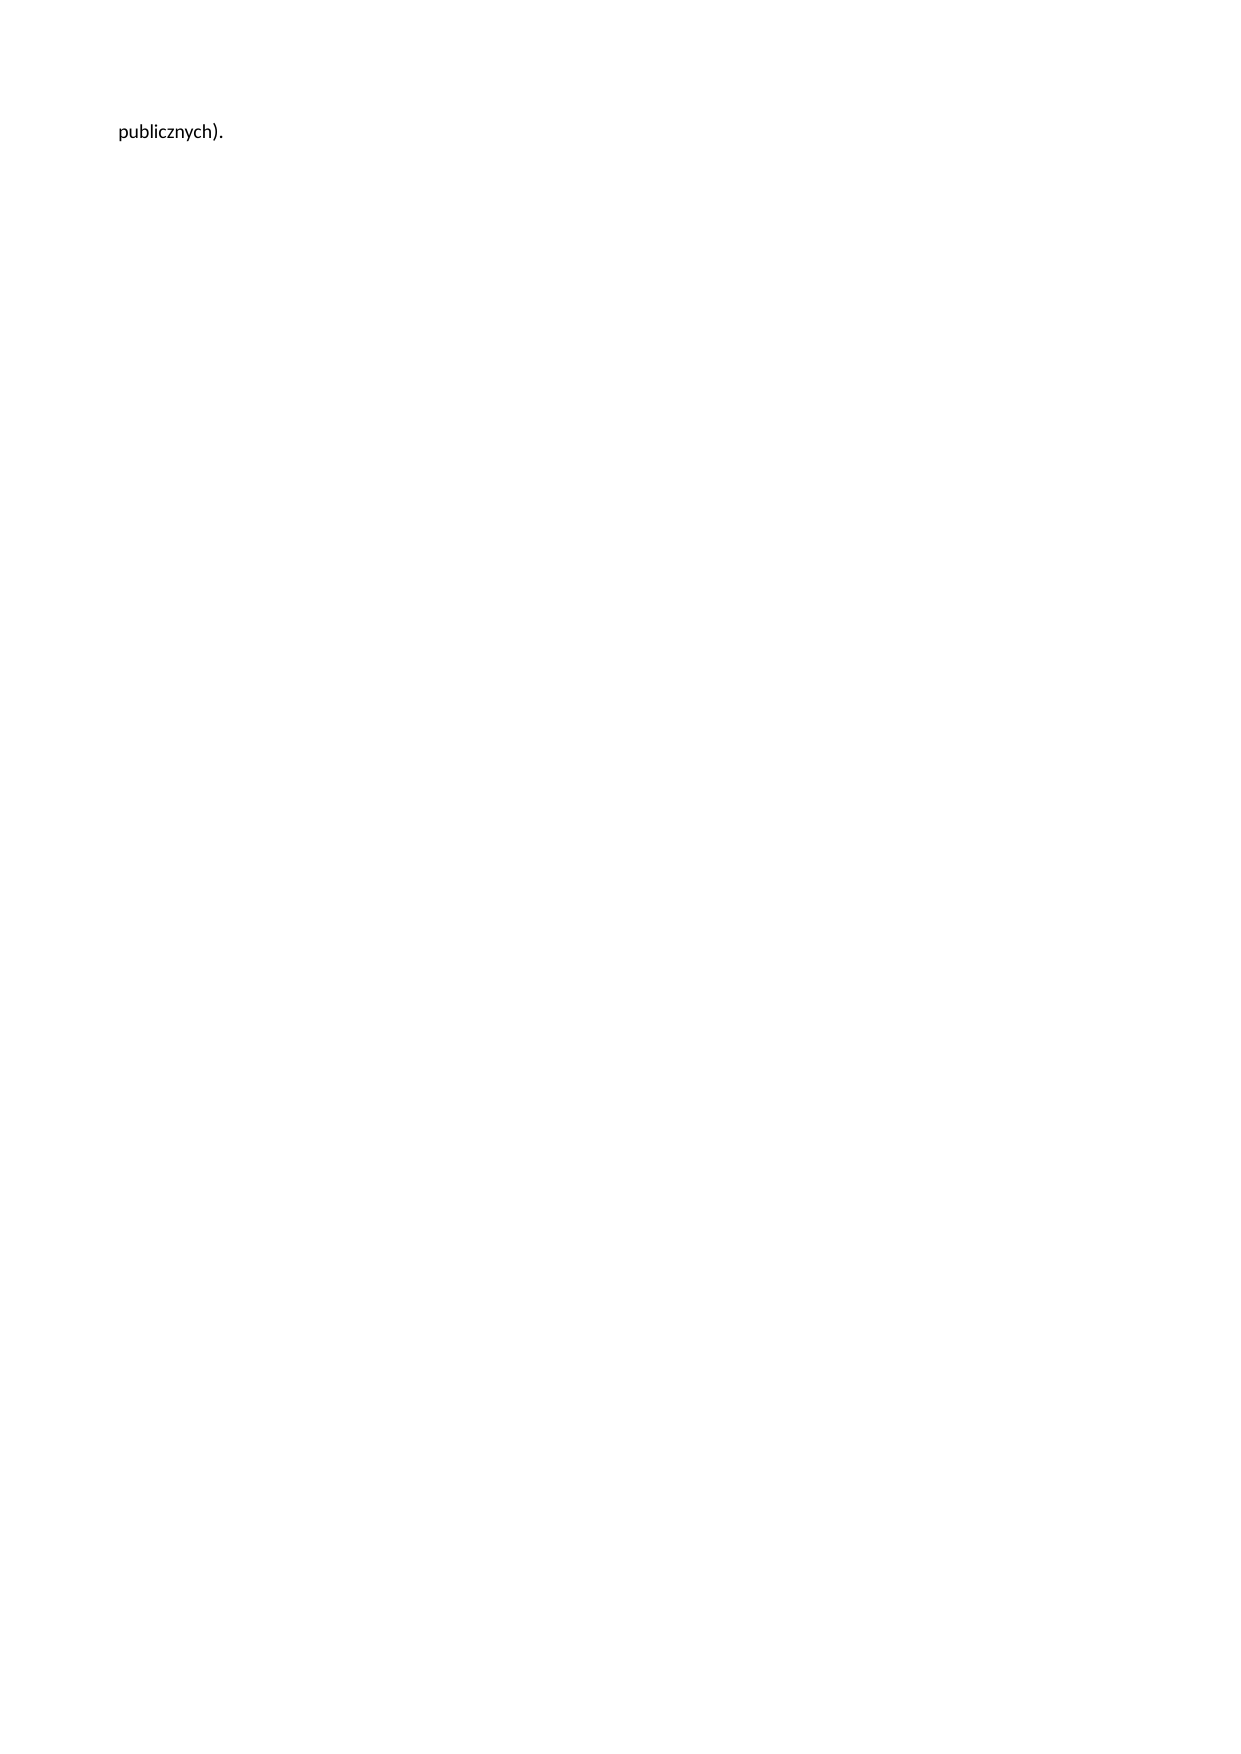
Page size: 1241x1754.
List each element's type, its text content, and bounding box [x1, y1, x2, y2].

text publicznych). [118, 118, 1122, 143]
